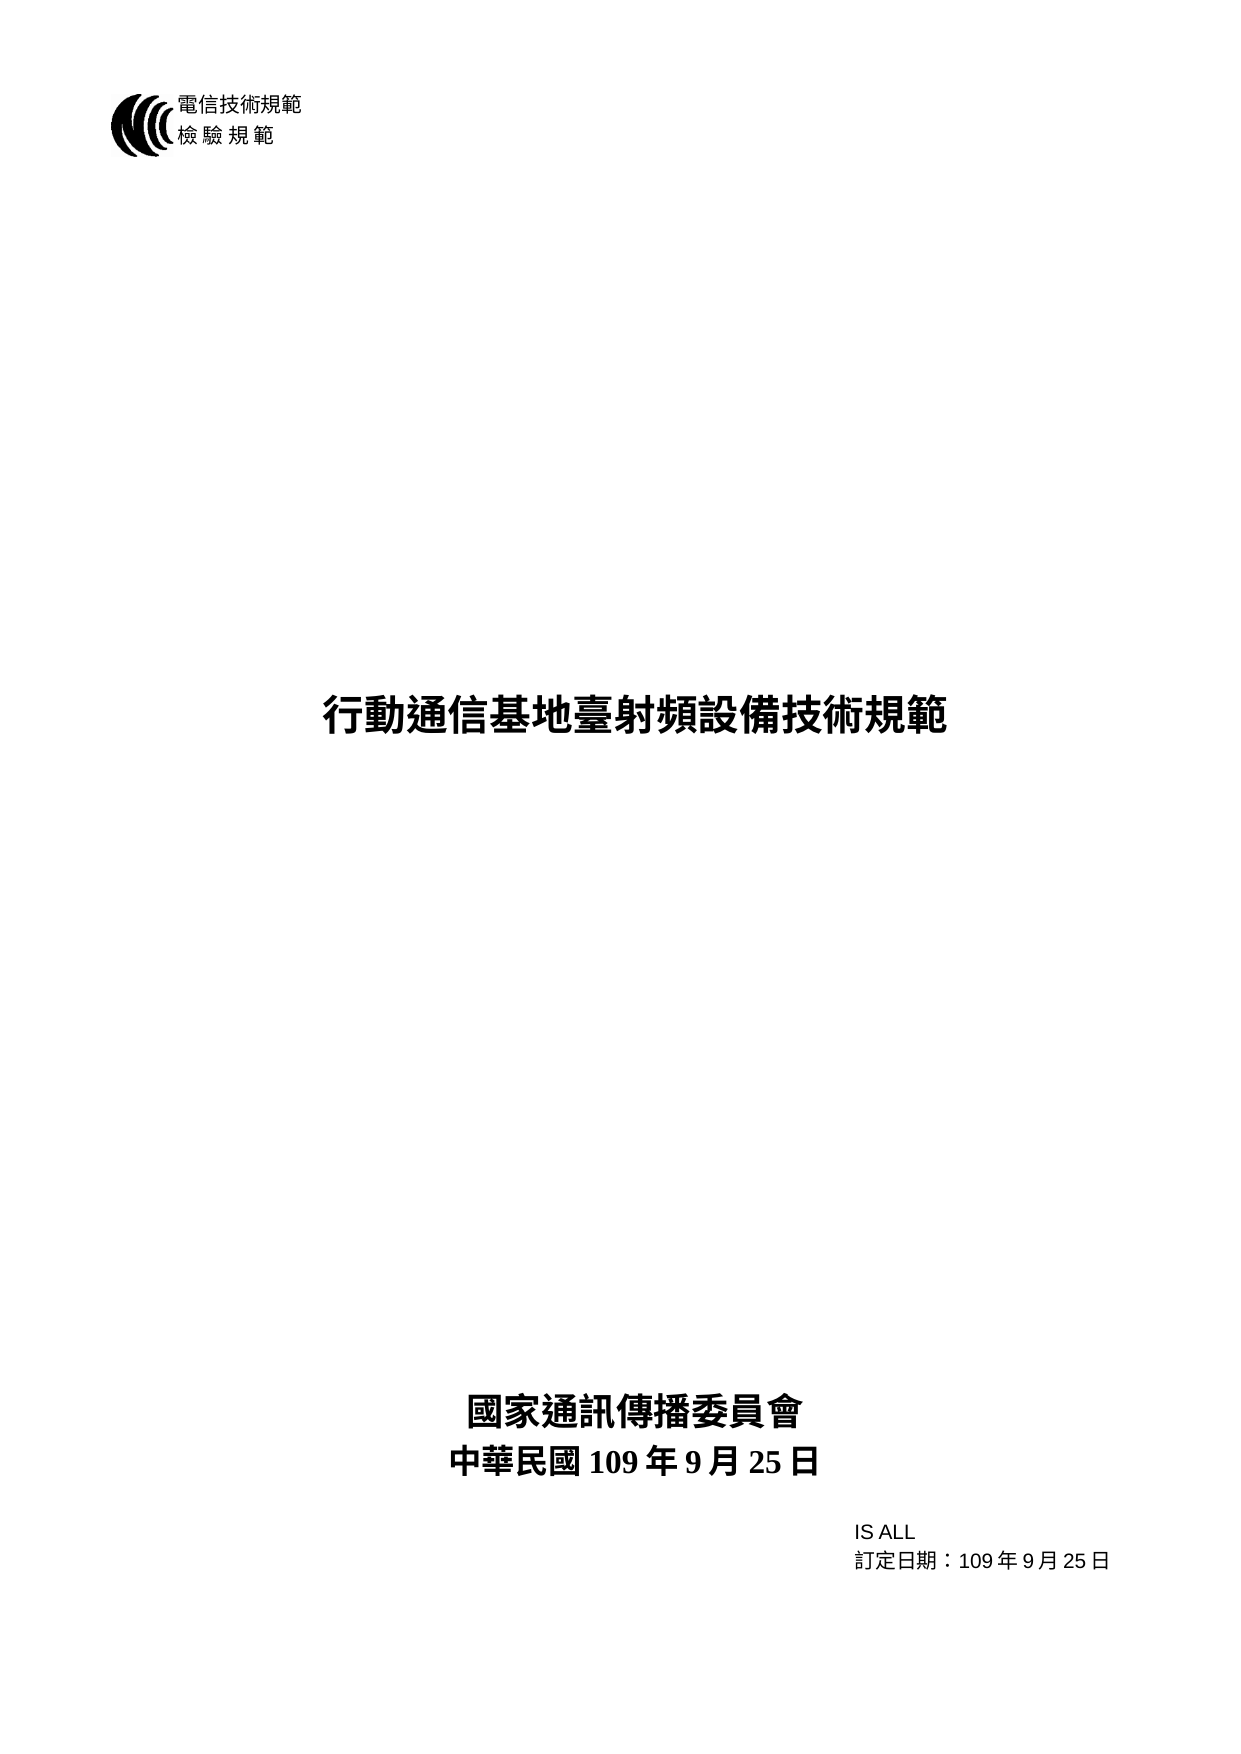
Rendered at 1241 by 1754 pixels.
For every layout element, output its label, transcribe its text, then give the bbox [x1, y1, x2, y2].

text 國家通訊傳播委員會 中華民國109年9月25日 [177, 1387, 1092, 1483]
text 行動通信基地臺射頻設備技術規範 [177, 675, 1092, 750]
